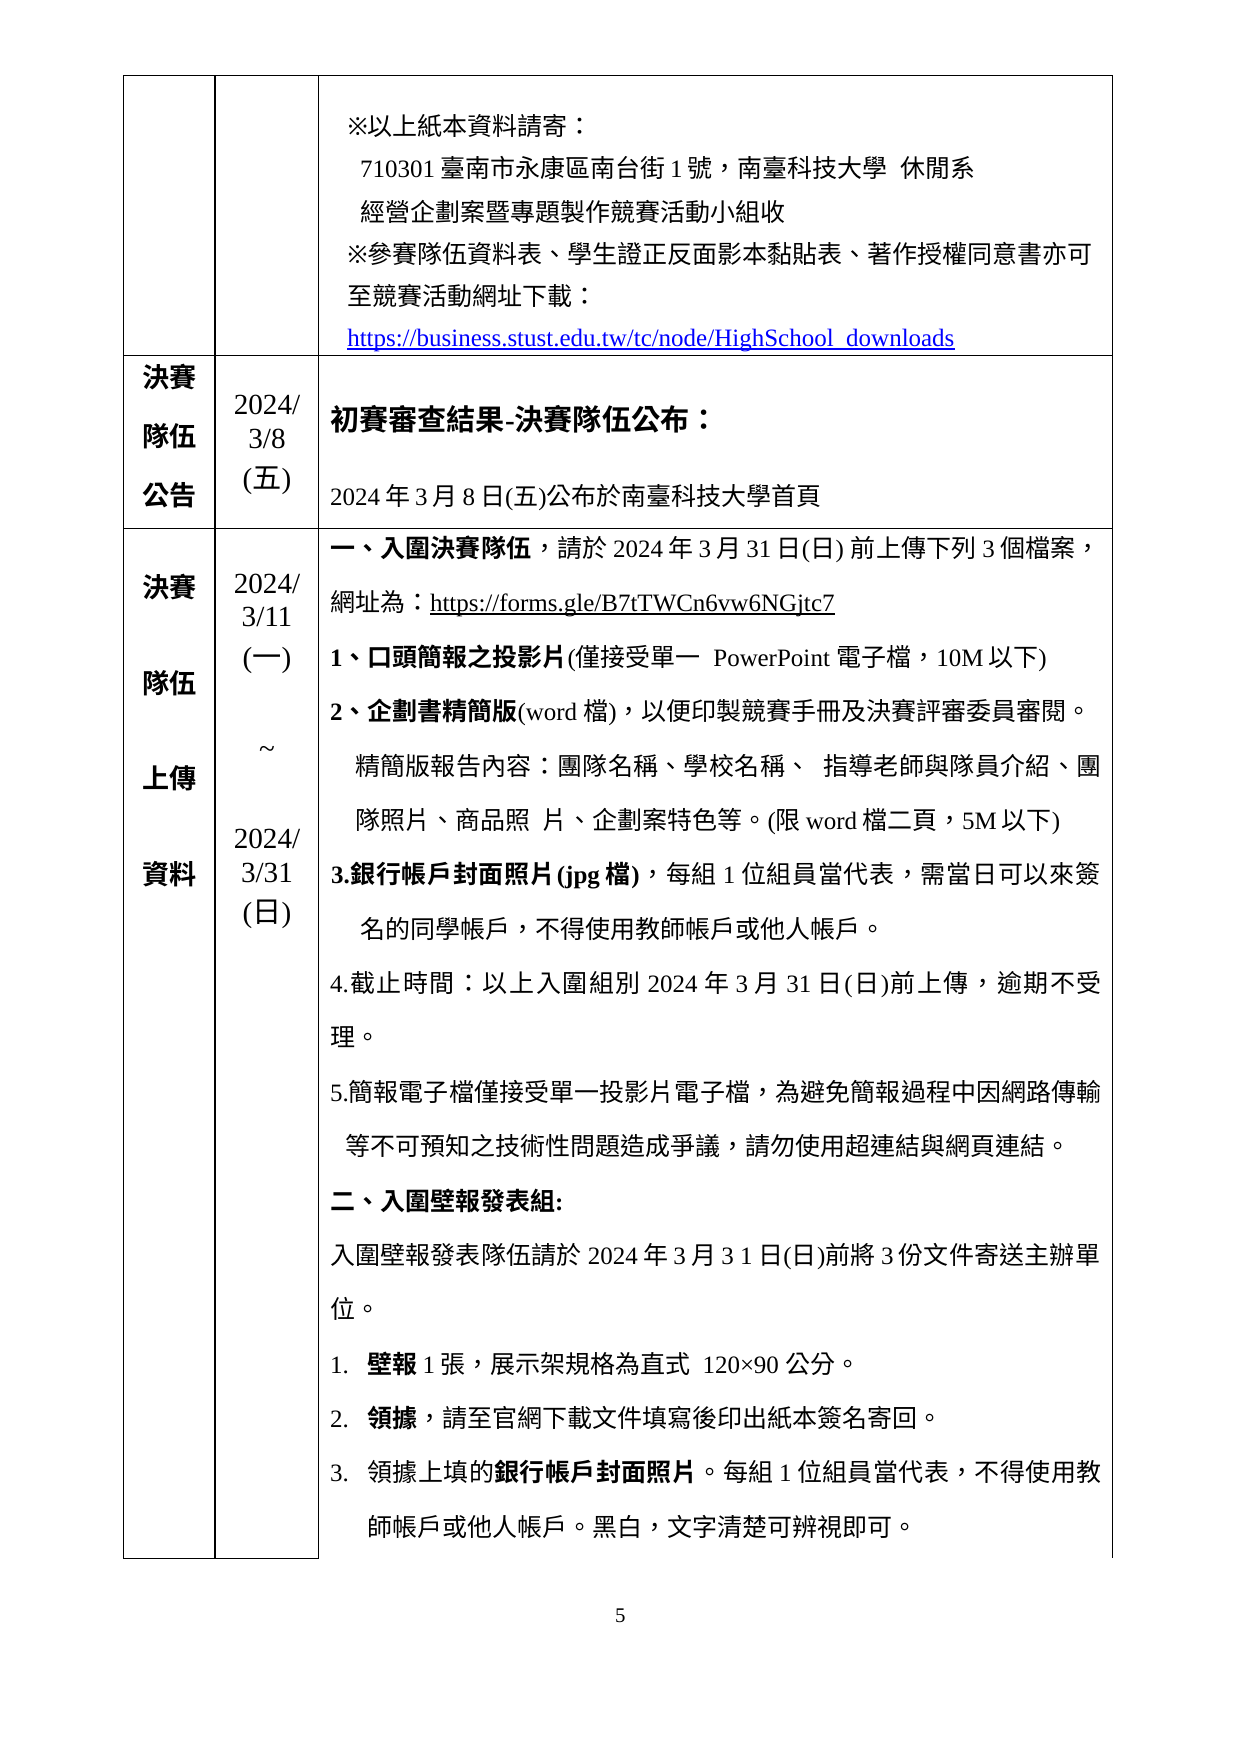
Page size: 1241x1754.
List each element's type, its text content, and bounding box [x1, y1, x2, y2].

table_cell 初賽審查結果-決賽隊伍公布： 2024年3月8日(五)公布於南臺科技大學首頁 [319, 356, 1112, 527]
table_cell 2024/3/8 (五) [216, 356, 318, 527]
table_cell [124, 76, 214, 355]
table_cell 決賽 隊伍 上傳 資料 [124, 529, 214, 1558]
table_cell 2024/3/11 (一) ~ 2024/3/31 (日) [216, 529, 318, 1558]
table_cell [216, 76, 318, 355]
table_cell 一、入圍決賽隊伍，請於2024年3月31日(日) 前上傳下列3個檔案，網址為：https://forms.gle/B7tTWCn6vw6NGjtc7 1、口頭簡報之投影片(僅接受單一 PowerPoint 電子檔，10M以下) 2、企劃書精簡版(word 檔)，以便印製競賽手冊及決賽評審委員審閱。 精簡版報告內容：團隊名稱、學校名稱、 指導老師與隊員介紹、團隊照片、商品照 片、企劃案特色等。(限word檔二頁，5M以下) 3.銀行帳戶封面照片(jpg檔)，每組1位組員當代表，需當日可以來簽名的同學帳戶，不得使用教師帳戶或他人帳戶。 4.截止時間：以上入圍組別2024年3月31日(日)前上傳，逾期不受理。 5.簡報電子檔僅接受單一投影片電子檔，為避免簡報過程中因網路傳輸等不可預知之技術性問題造成爭議，請勿使用超連結與網頁連結。 二、入圍壁報發表組: 入圍壁報發表隊伍請於2024年3月3 1日(日)前將3份文件寄送主辦單位。 壁報1張，展示架規格為直式 120×90 公分。 領據，請至官網下載文件填寫後印出紙本簽名寄回。 領據上填的銀行帳戶封面照片。每組1位組員當代表，不得使用教師帳戶或他人帳戶。黑白，文字清楚可辨視即可。 [319, 529, 1112, 1558]
table_cell 決賽 隊伍 公告 [124, 356, 214, 527]
table_cell ※以上紙本資料請寄： 710301臺南市永康區南台街1號，南臺科技大學 休閒系 經營企劃案暨專題製作競賽活動小組收 ※參賽隊伍資料表、學生證正反面影本黏貼表、著作授權同意書亦可至競賽活動網址下載： https://business.stust.edu.tw/tc/node/HighSchool_downloads [319, 76, 1112, 355]
